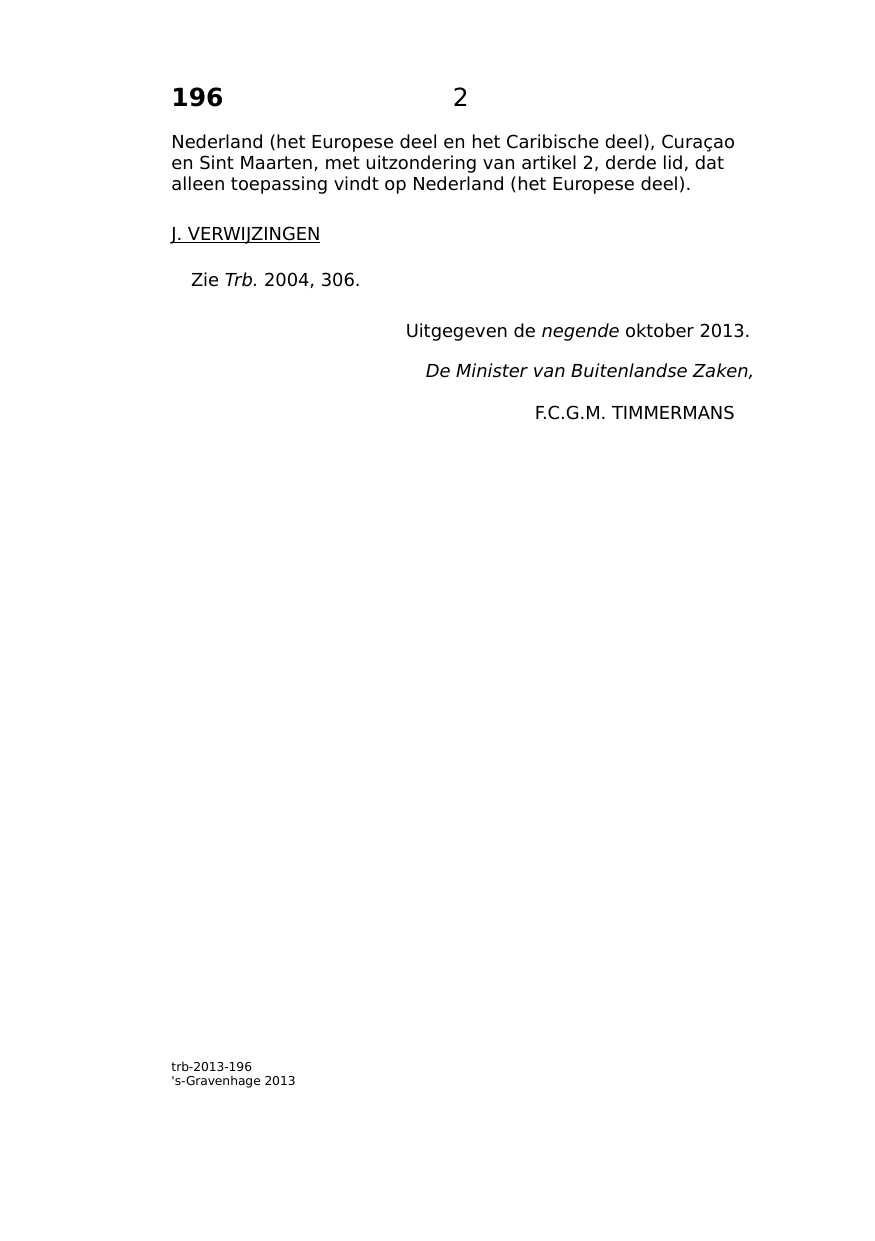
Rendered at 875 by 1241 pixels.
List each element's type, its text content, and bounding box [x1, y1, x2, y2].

text trb-2013-196 [171, 1060, 405, 1074]
text Uitgegeven de negende oktober 2013. [171, 321, 756, 341]
text 's-Gravenhage 2013 [171, 1074, 405, 1088]
text Zie Trb. 2004, 306. [171, 270, 756, 291]
text Nederland (het Europese deel en het Caribische deel), Curaçao en Sint Maarten, met uitzondering van artikel 2, derde lid, dat alleen toepassing vindt op Nederland (het Europese deel). [171, 132, 756, 194]
subtitle J. VERWIJZINGEN [171, 224, 756, 245]
text De Minister van Buitenlandse Zaken, F.C.G.M. TIMMERMANS [171, 361, 756, 423]
